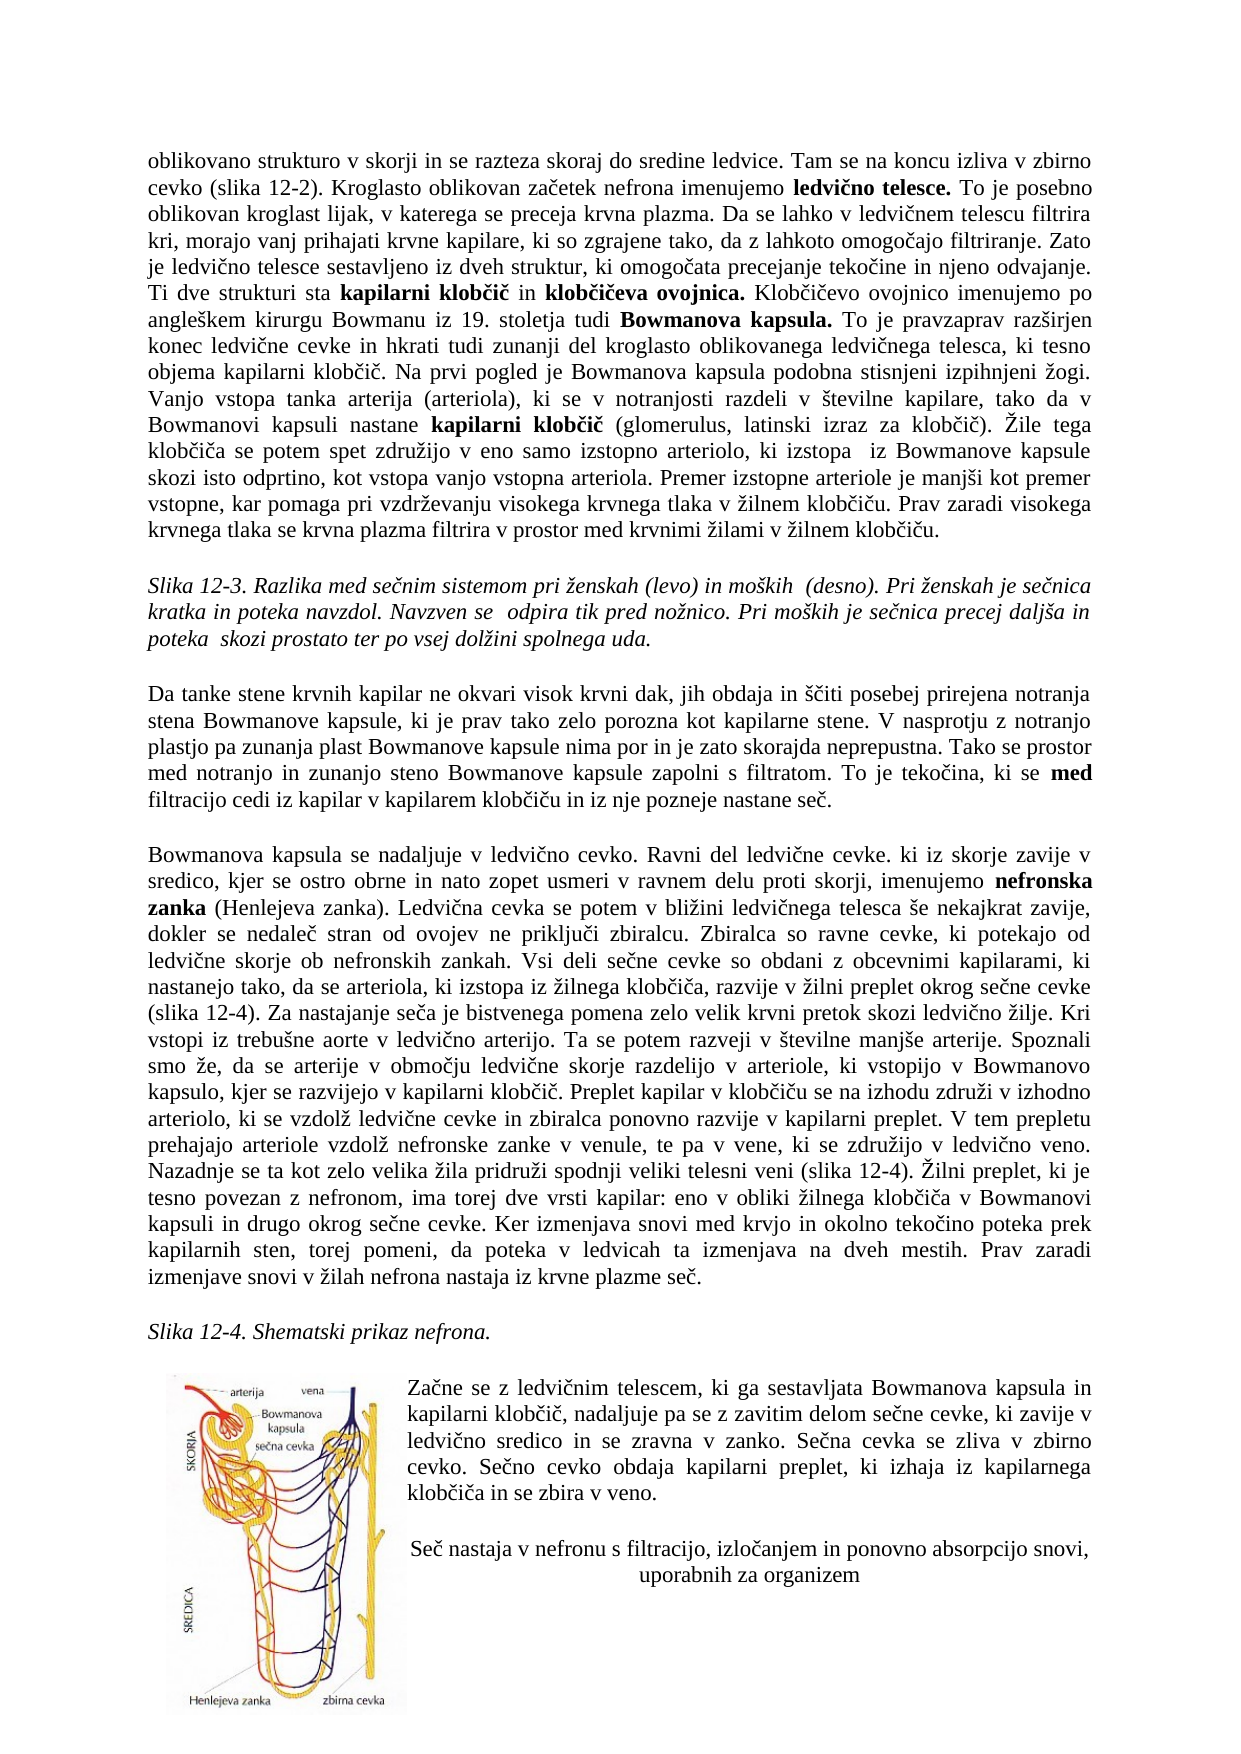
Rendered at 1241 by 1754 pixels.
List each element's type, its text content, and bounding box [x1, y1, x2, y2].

text Slika 12-3. Razlika med sečnim sistemom pri ženskah (levo) in moških (desno). Pri ženskah je sečnica kratka in poteka navzdol. Navzven se odpira tik pred nožnico. Pri moških je sečnica precej daljša in poteka skozi prostato ter po vsej dolžini spolnega uda. [148, 572, 1093, 651]
text Slika 12-4. Shematski prikaz nefrona. [148, 1318, 1093, 1345]
text Seč nastaja v nefronu s filtracijo, izločanjem in ponovno absorpcijo snovi, uporabnih za organizem [407, 1535, 1093, 1588]
picture [166, 1373, 407, 1715]
text Da tanke stene krvnih kapilar ne okvari visok krvni dak, jih obdaja in ščiti posebej prirejena notranja stena Bowmanove kapsule, ki je prav tako zelo porozna kot kapilarne stene. V nasprotju z notranjo plastjo pa zunanja plast Bowmanove kapsule nima por in je zato skorajda neprepustna. Tako se prostor med notranjo in zunanjo steno Bowmanove kapsule zapolni s filtratom. To je tekočina, ki se med filtracijo cedi iz kapilar v kapilarem klobčiču in iz nje pozneje nastane seč. [148, 680, 1093, 812]
text Bowmanova kapsula se nadaljuje v ledvično cevko. Ravni del ledvične cevke. ki iz skorje zavije v sredico, kjer se ostro obrne in nato zopet usmeri v ravnem delu proti skorji, imenujemo nefronska zanka (Henlejeva zanka). Ledvična cevka se potem v bližini ledvičnega telesca še nekajkrat zavije, dokler se nedaleč stran od ovojev ne priključi zbiralcu. Zbiralca so ravne cevke, ki potekajo od ledvične skorje ob nefronskih zankah. Vsi deli sečne cevke so obdani z obcevnimi kapilarami, ki nastanejo tako, da se arteriola, ki izstopa iz žilnega klobčiča, razvije v žilni preplet okrog sečne cevke (slika 12-4). Za nastajanje seča je bistvenega pomena zelo velik krvni pretok skozi ledvično žilje. Kri vstopi iz trebušne aorte v ledvično arterijo. Ta se potem razveji v številne manjše arterije. Spoznali smo že, da se arterije v območju ledvične skorje razdelijo v arteriole, ki vstopijo v Bowmanovo kapsulo, kjer se razvijejo v kapilarni klobčič. Preplet kapilar v klobčiču se na izhodu združi v izhodno arteriolo, ki se vzdolž ledvične cevke in zbiralca ponovno razvije v kapilarni preplet. V tem prepletu prehajajo arteriole vzdolž nefronske zanke v venule, te pa v vene, ki se združijo v ledvično veno. Nazadnje se ta kot zelo velika žila pridruži spodnji veliki telesni veni (slika 12-4). Žilni preplet, ki je tesno povezan z nefronom, ima torej dve vrsti kapilar: eno v obliki žilnega klobčiča v Bowmanovi kapsuli in drugo okrog sečne cevke. Ker izmenjava snovi med krvjo in okolno tekočino poteka prek kapilarnih sten, torej pomeni, da poteka v ledvicah ta izmenjava na dveh mestih. Prav zaradi izmenjave snovi v žilah nefrona nastaja iz krvne plazme seč. [148, 841, 1093, 1289]
text Začne se z ledvičnim telescem, ki ga sestavljata Bowmanova kapsula in kapilarni klobčič, nadaljuje pa se z zavitim delom sečne cevke, ki zavije v ledvično sredico in se zravna v zanko. Sečna cevka se zliva v zbirno cevko. Sečno cevko obdaja kapilarni preplet, ki izhaja iz kapilarnega klobčiča in se zbira v veno. [407, 1374, 1093, 1506]
text oblikovano strukturo v skorji in se razteza skoraj do sredine ledvice. Tam se na koncu izliva v zbirno cevko (slika 12-2). Kroglasto oblikovan začetek nefrona imenujemo ledvično telesce. To je posebno oblikovan kroglast lijak, v katerega se preceja krvna plazma. Da se lahko v ledvičnem telescu filtrira kri, morajo vanj prihajati krvne kapilare, ki so zgrajene tako, da z lahkoto omogočajo filtriranje. Zato je ledvično telesce sestavljeno iz dveh struktur, ki omogočata precejanje tekočine in njeno odvajanje. Ti dve strukturi sta kapilarni klobčič in klobčičeva ovojnica. Klobčičevo ovojnico imenujemo po angleškem kirurgu Bowmanu iz 19. stoletja tudi Bowmanova kapsula. To je pravzaprav razširjen konec ledvične cevke in hkrati tudi zunanji del kroglasto oblikovanega ledvičnega telesca, ki tesno objema kapilarni klobčič. Na prvi pogled je Bowmanova kapsula podobna stisnjeni izpihnjeni žogi. Vanjo vstopa tanka arterija (arteriola), ki se v notranjosti razdeli v številne kapilare, tako da v Bowmanovi kapsuli nastane kapilarni klobčič (glomerulus, latinski izraz za klobčič). Žile tega klobčiča se potem spet združijo v eno samo izstopno arteriolo, ki izstopa iz Bowmanove kapsule skozi isto odprtino, kot vstopa vanjo vstopna arteriola. Premer izstopne arteriole je manjši kot premer vstopne, kar pomaga pri vzdrževanju visokega krvnega tlaka v žilnem klobčiču. Prav zaradi visokega krvnega tlaka se krvna plazma filtrira v prostor med krvnimi žilami v žilnem klobčiču. [148, 148, 1093, 543]
